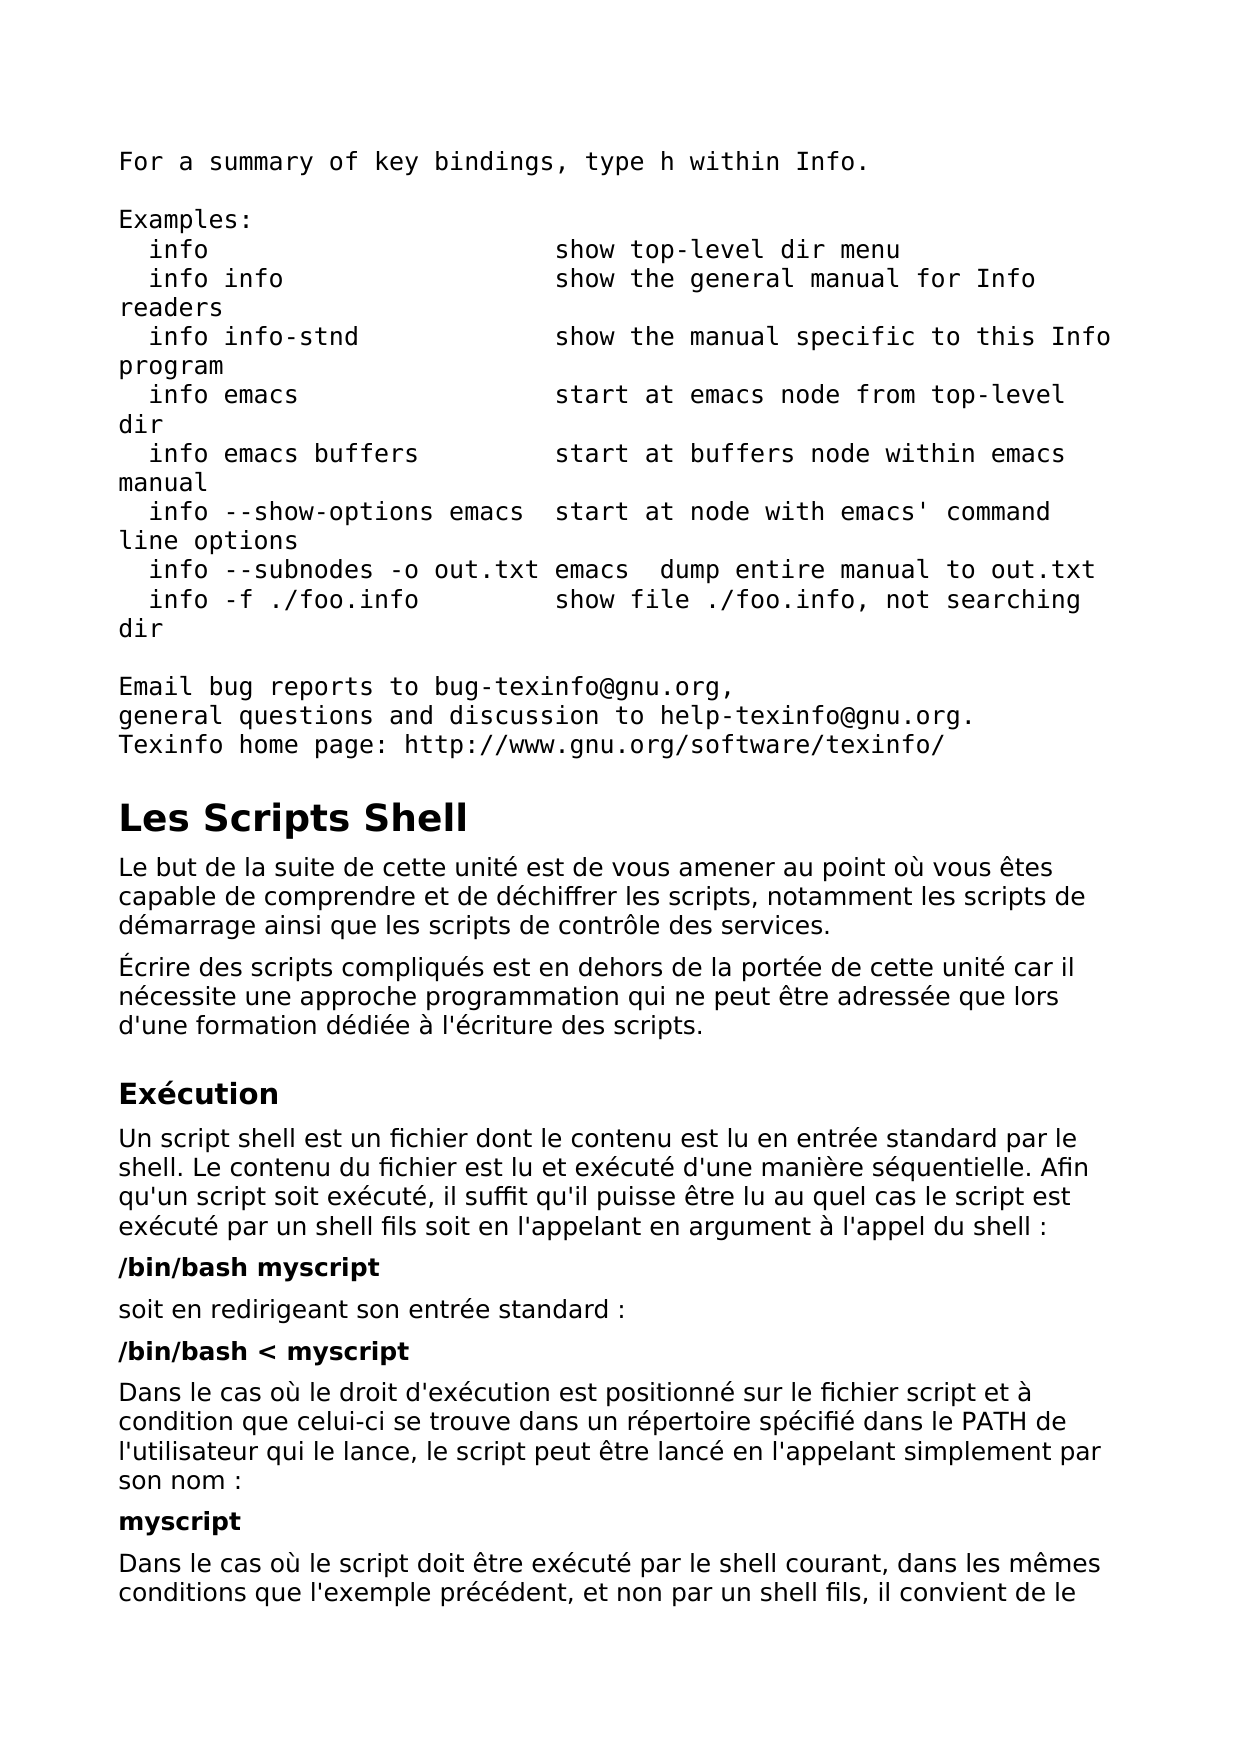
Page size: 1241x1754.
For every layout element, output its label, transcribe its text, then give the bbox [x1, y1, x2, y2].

text Un script shell est un fichier dont le contenu est lu en entrée standard par le shell. Le contenu du fichier est lu et exécuté d'une manière séquentielle. Afin qu'un script soit exécuté, il suffit qu'il puisse être lu au quel cas le script est exécuté par un shell fils soit en l'appelant en argument à l'appel du shell : [118, 1124, 1122, 1241]
text Dans le cas où le script doit être exécuté par le shell courant, dans les mêmes conditions que l'exemple précédent, et non par un shell fils, il convient de le [118, 1549, 1122, 1607]
text /bin/bash myscript [118, 1253, 1122, 1282]
text Écrire des scripts compliqués est en dehors de la portée de cette unité car il nécessite une approche programmation qui ne peut être adressée que lors d'une formation dédiée à l'écriture des scripts. [118, 953, 1122, 1040]
subtitle Exécution [118, 1078, 1122, 1112]
text For a summary of key bindings, type h within Info. Examples: info show top-level dir menu info info show the general manual for Info readers info info-stnd show the manual specific to this Info program info emacs start at emacs node from top-level dir info emacs buffers start at buffers node within emacs manual info --show-options emacs start at node with emacs' command line options info --subnodes -o out.txt emacs dump entire manual to out.txt info -f ./foo.info show file ./foo.info, not searching dir Email bug reports to bug-texinfo@gnu.org, general questions and discussion to help-texinfo@gnu.org. Texinfo home page: http://www.gnu.org/software/texinfo/ [118, 118, 1122, 760]
text Le but de la suite de cette unité est de vous amener au point où vous êtes capable de comprendre et de déchiffrer les scripts, notamment les scripts de démarrage ainsi que les scripts de contrôle des services. [118, 853, 1122, 940]
subtitle Les Scripts Shell [118, 797, 1122, 840]
text soit en redirigeant son entrée standard : [118, 1295, 1122, 1324]
text Dans le cas où le droit d'exécution est positionné sur le fichier script et à condition que celui-ci se trouve dans un répertoire spécifié dans le PATH de l'utilisateur qui le lance, le script peut être lancé en l'appelant simplement par son nom : [118, 1378, 1122, 1495]
text /bin/bash < myscript [118, 1337, 1122, 1366]
text myscript [118, 1507, 1122, 1537]
